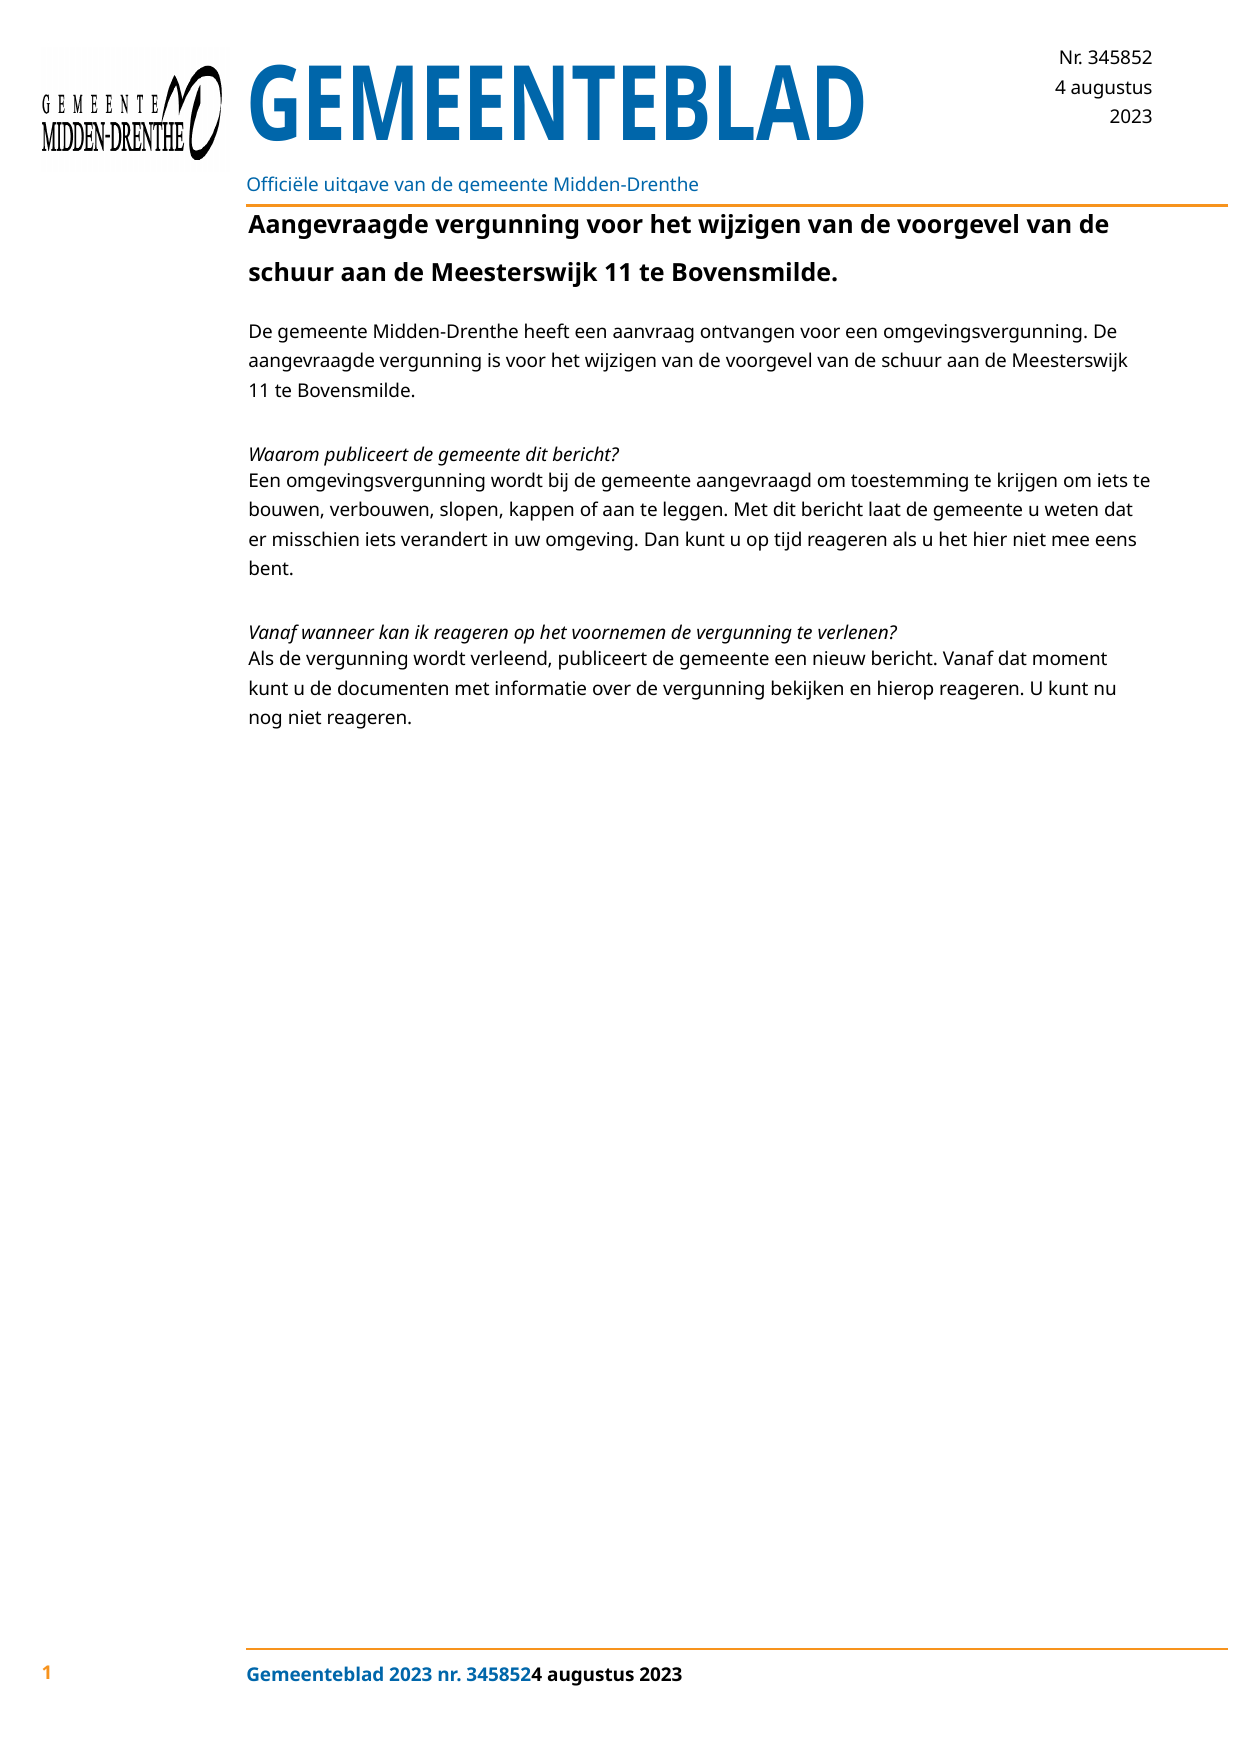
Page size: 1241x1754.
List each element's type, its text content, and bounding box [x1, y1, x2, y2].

text Aangevraagde vergunning voor het wijzigen van de voorgevel van de schuur aan de Meesterswijk 11 te Bovensmilde. [248, 207, 1152, 288]
text Als de vergunning wordt verleend, publiceert de gemeente een nieuw bericht. Vanaf dat moment kunt u de documenten met informatie over de vergunning bekijken en hierop reageren. U kunt nu nog niet reageren. [248, 645, 1152, 730]
text Een omgevingsvergunning wordt bij de gemeente aangevraagd om toestemming te krijgen om iets te bouwen, verbouwen, slopen, kappen of aan te leggen. Met dit bericht laat de gemeente u weten dat er misschien iets verandert in uw omgeving. Dan kunt u op tijd reageren als u het hier niet mee eens bent. [248, 467, 1152, 581]
text De gemeente Midden-Drenthe heeft een aanvraag ontvangen voor een omgevingsvergunning. De aangevraagde vergunning is voor het wijzigen van de voorgevel van de schuur aan de Meesterswijk 11 te Bovensmilde. [248, 318, 1152, 403]
text Vanaf wanneer kan ik reageren op het voornemen de vergunning te verlenen? [248, 619, 1152, 645]
text Waarom publiceert de gemeente dit bericht? [248, 441, 1152, 467]
picture [41, 47, 231, 172]
